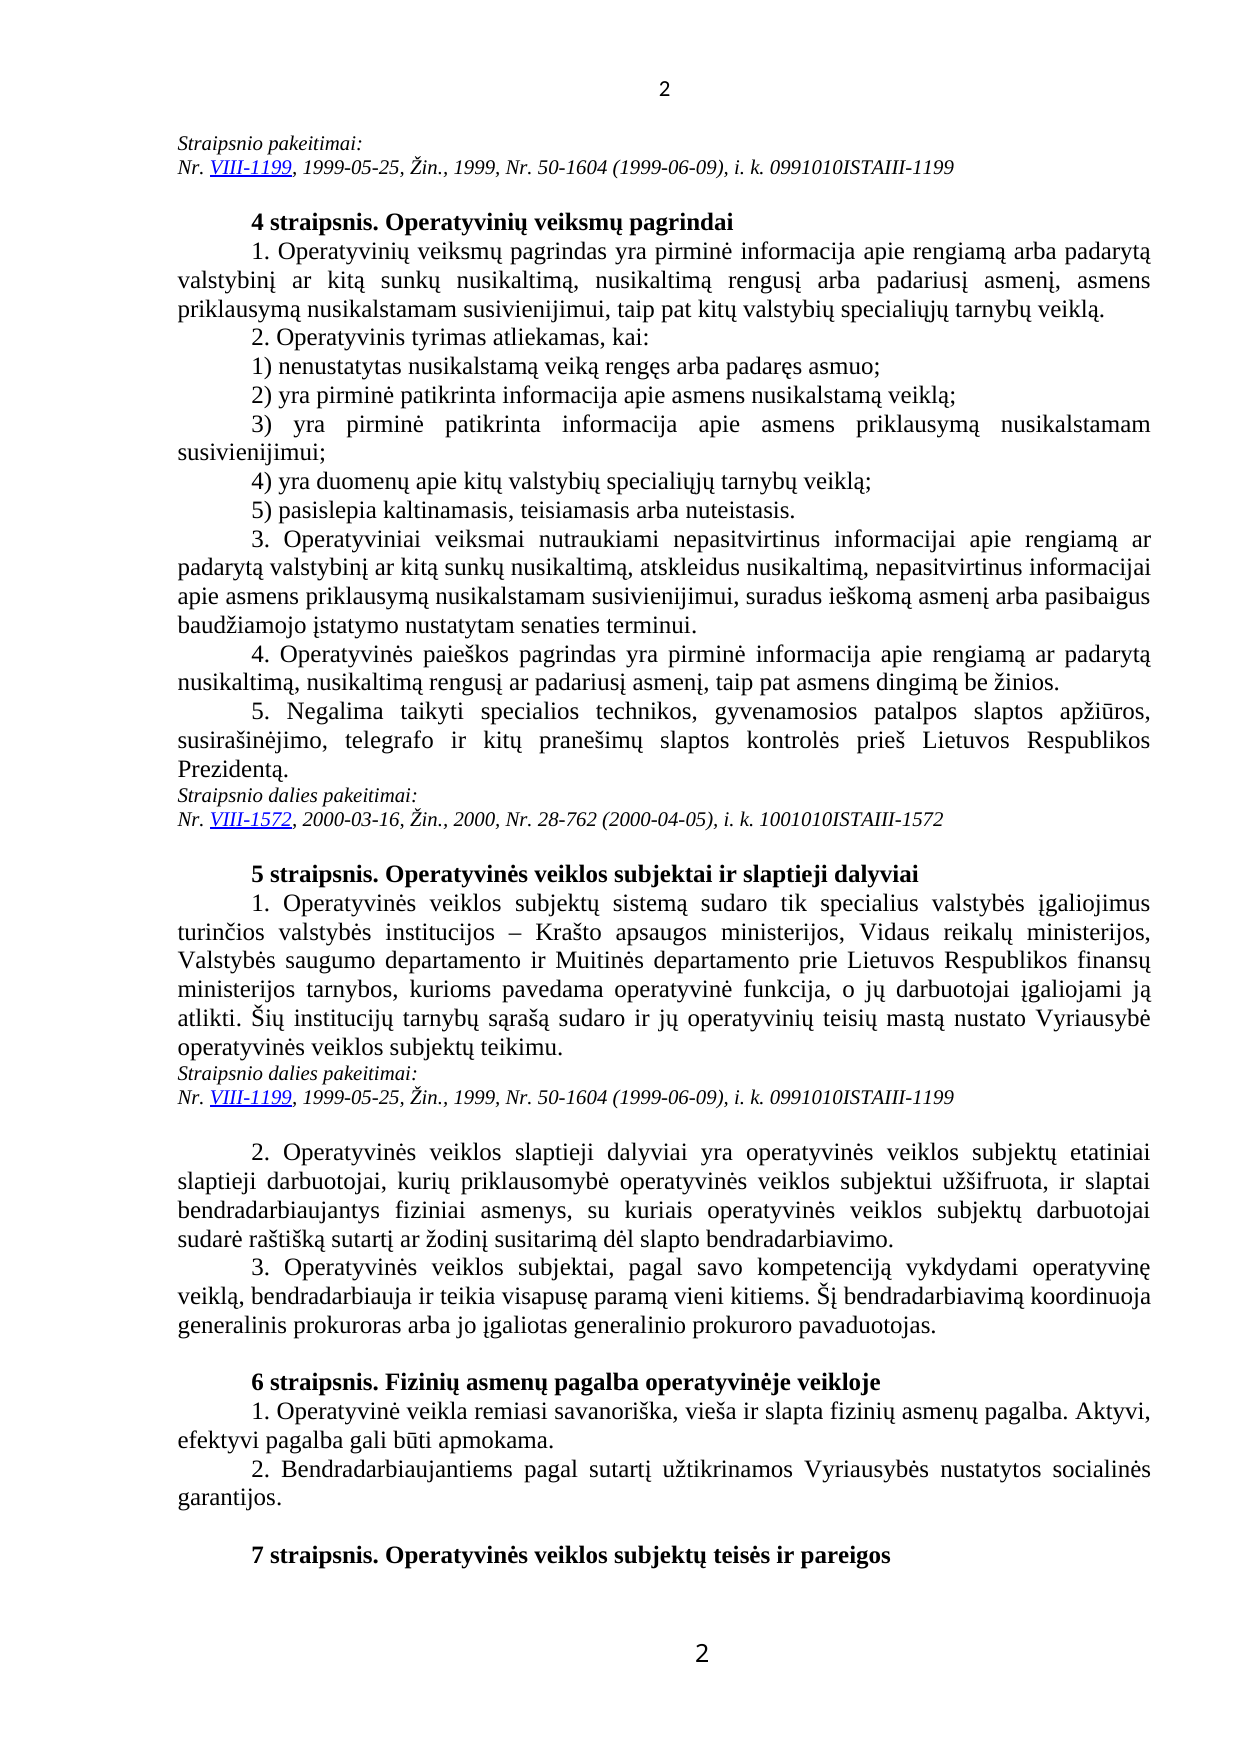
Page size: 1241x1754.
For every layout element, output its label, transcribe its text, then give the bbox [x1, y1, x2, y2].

text 2. Operatyvinės veiklos slaptieji dalyviai yra operatyvinės veiklos subjektų etatiniai slaptieji darbuotojai, kurių priklausomybė operatyvinės veiklos subjektui užšifruota, ir slaptai bendradarbiaujantys fiziniai asmenys, su kuriais operatyvinės veiklos subjektų darbuotojai sudarė raštišką sutartį ar žodinį susitarimą dėl slapto bendradarbiavimo. [177, 1137, 1152, 1252]
text 3. Operatyvinės veiklos subjektai, pagal savo kompetenciją vykdydami operatyvinę veiklą, bendradarbiauja ir teikia visapusę paramą vieni kitiems. Šį bendradarbiavimą koordinuoja generalinis prokuroras arba jo įgaliotas generalinio prokuroro pavaduotojas. [177, 1252, 1152, 1339]
text 2. Bendradarbiaujantiems pagal sutartį užtikrinamos Vyriausybės nustatytos socialinės garantijos. [177, 1454, 1152, 1511]
text 1. Operatyvinės veiklos subjektų sistemą sudaro tik specialius valstybės įgaliojimus turinčios valstybės institucijos – Krašto apsaugos ministerijos, Vidaus reikalų ministerijos, Valstybės saugumo departamento ir Muitinės departamento prie Lietuvos Respublikos finansų ministerijos tarnybos, kurioms pavedama operatyvinė funkcija, o jų darbuotojai įgaliojami ją atlikti. Šių institucijų tarnybų sąrašą sudaro ir jų operatyvinių teisių mastą nustato Vyriausybė operatyvinės veiklos subjektų teikimu. [177, 888, 1152, 1061]
text 5 straipsnis. Operatyvinės veiklos subjektai ir slaptieji dalyviai [177, 859, 1152, 888]
text 3. Operatyviniai veiksmai nutraukiami nepasitvirtinus informacijai apie rengiamą ar padarytą valstybinį ar kitą sunkų nusikaltimą, atskleidus nusikaltimą, nepasitvirtinus informacijai apie asmens priklausymą nusikalstamam susivienijimui, suradus ieškomą asmenį arba pasibaigus baudžiamojo įstatymo nustatytam senaties terminui. [177, 524, 1152, 639]
text 5. Negalima taikyti specialios technikos, gyvenamosios patalpos slaptos apžiūros, susirašinėjimo, telegrafo ir kitų pranešimų slaptos kontrolės prieš Lietuvos Respublikos Prezidentą. [177, 696, 1152, 782]
text 4. Operatyvinės paieškos pagrindas yra pirminė informacija apie rengiamą ar padarytą nusikaltimą, nusikaltimą rengusį ar padariusį asmenį, taip pat asmens dingimą be žinios. [177, 639, 1152, 696]
text 2. Operatyvinis tyrimas atliekamas, kai: [177, 322, 1152, 351]
text 4) yra duomenų apie kitų valstybių specialiųjų tarnybų veiklą; [177, 466, 1152, 495]
text Nr. VIII-1199, 1999-05-25, Žin., 1999, Nr. 50-1604 (1999-06-09), i. k. 0991010ISTAIII-1199 [177, 155, 1152, 179]
text 7 straipsnis. Operatyvinės veiklos subjektų teisės ir pareigos [177, 1540, 1152, 1569]
text 4 straipsnis. Operatyvinių veiksmų pagrindai [177, 207, 1152, 236]
text 1. Operatyvinių veiksmų pagrindas yra pirminė informacija apie rengiamą arba padarytą valstybinį ar kitą sunkų nusikaltimą, nusikaltimą rengusį arba padariusį asmenį, asmens priklausymą nusikalstamam susivienijimui, taip pat kitų valstybių specialiųjų tarnybų veiklą. [177, 236, 1152, 322]
text Nr. VIII-1572, 2000-03-16, Žin., 2000, Nr. 28-762 (2000-04-05), i. k. 1001010ISTAIII-1572 [177, 807, 1152, 831]
text 2) yra pirminė patikrinta informacija apie asmens nusikalstamą veiklą; [177, 380, 1152, 409]
text Straipsnio dalies pakeitimai: [177, 1061, 1152, 1085]
text Straipsnio dalies pakeitimai: [177, 782, 1152, 807]
text Straipsnio pakeitimai: [177, 131, 1152, 155]
text 1. Operatyvinė veikla remiasi savanoriška, vieša ir slapta fizinių asmenų pagalba. Aktyvi, efektyvi pagalba gali būti apmokama. [177, 1396, 1152, 1454]
text 5) pasislepia kaltinamasis, teisiamasis arba nuteistasis. [177, 495, 1152, 524]
text 6 straipsnis. Fizinių asmenų pagalba operatyvinėje veikloje [177, 1367, 1152, 1396]
text 1) nenustatytas nusikalstamą veiką rengęs arba padaręs asmuo; [177, 351, 1152, 380]
text Nr. VIII-1199, 1999-05-25, Žin., 1999, Nr. 50-1604 (1999-06-09), i. k. 0991010ISTAIII-1199 [177, 1085, 1152, 1109]
text 3) yra pirminė patikrinta informacija apie asmens priklausymą nusikalstamam susivienijimui; [177, 409, 1152, 466]
